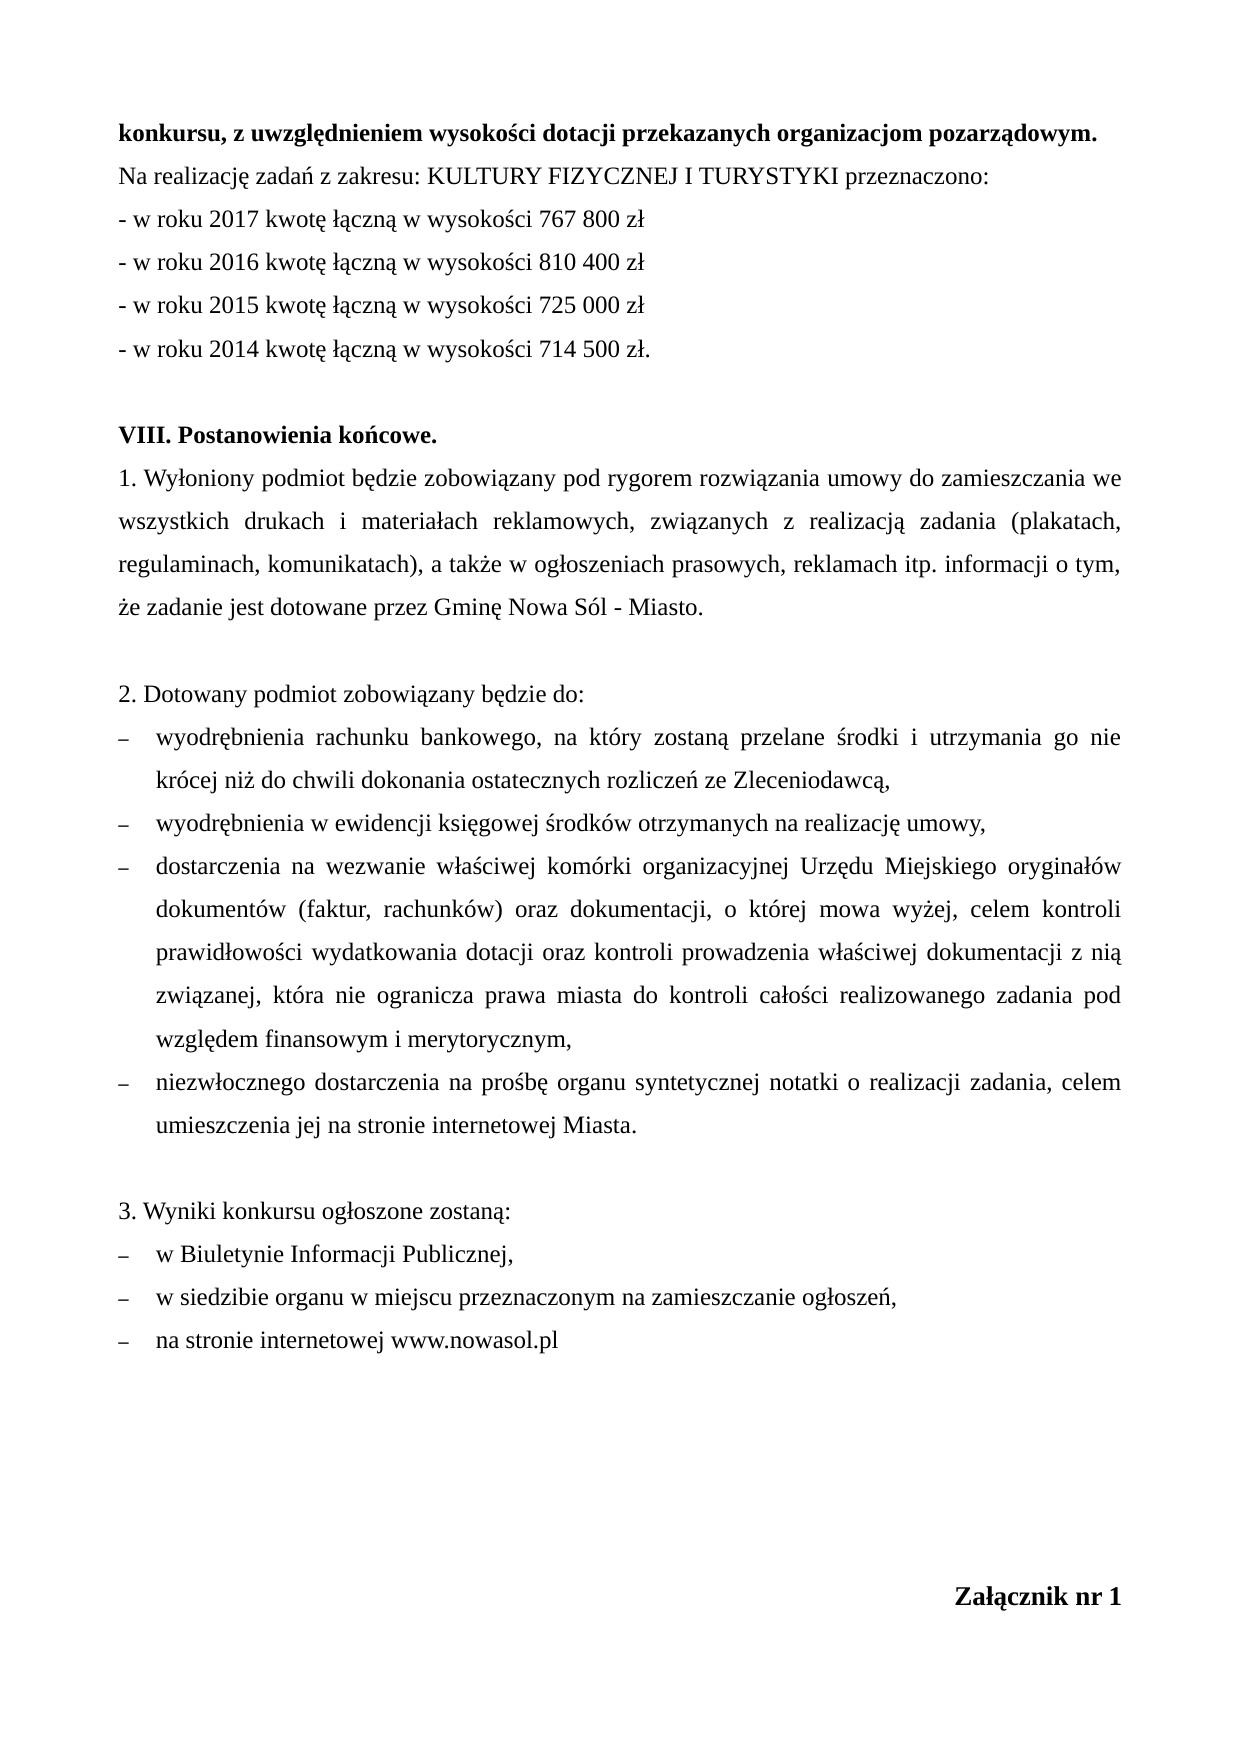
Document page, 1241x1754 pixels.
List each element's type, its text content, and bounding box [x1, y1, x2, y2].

text 2. Dotowany podmiot zobowiązany będzie do: [118, 679, 1122, 707]
text - w roku 2014 kwotę łączną w wysokości 714 500 zł. [118, 334, 1122, 362]
list dostarczenia na wezwanie właściwej komórki organizacyjnej Urzędu Miejskiego oryginałów dokumentów (faktur, rachunków) oraz dokumentacji, o której mowa wyżej, celem kontroli prawidłowości wydatkowania dotacji oraz kontroli prowadzenia właściwej dokumentacji z nią związanej, która nie ogranicza prawa miasta do kontroli całości realizowanego zadania pod względem finansowym i merytorycznym, [118, 851, 1122, 1052]
text 1. Wyłoniony podmiot będzie zobowiązany pod rygorem rozwiązania umowy do zamieszczania we wszystkich drukach i materiałach reklamowych, związanych z realizacją zadania (plakatach, regulaminach, komunikatach), a także w ogłoszeniach prasowych, reklamach itp. informacji o tym, że zadanie jest dotowane przez Gminę Nowa Sól - Miasto. [118, 463, 1122, 621]
text - w roku 2015 kwotę łączną w wysokości 725 000 zł [118, 291, 1122, 319]
text Na realizację zadań z zakresu: KULTURY FIZYCZNEJ I TURYSTYKI przeznaczono: [118, 161, 1122, 190]
list niezwłocznego dostarczenia na prośbę organu syntetycznej notatki o realizacji zadania, celem umieszczenia jej na stronie internetowej Miasta. [118, 1067, 1122, 1139]
text 3. Wyniki konkursu ogłoszone zostaną: [118, 1196, 1122, 1225]
text - w roku 2016 kwotę łączną w wysokości 810 400 zł [118, 247, 1122, 276]
list wyodrębnienia rachunku bankowego, na który zostaną przelane środki i utrzymania go nie krócej niż do chwili dokonania ostatecznych rozliczeń ze Zleceniodawcą, [118, 722, 1122, 794]
text Załącznik nr 1 [118, 1580, 1122, 1611]
list w siedzibie organu w miejscu przeznaczonym na zamieszczanie ogłoszeń, [118, 1282, 1122, 1311]
list w Biuletynie Informacji Publicznej, [118, 1239, 1122, 1268]
text - w roku 2017 kwotę łączną w wysokości 767 800 zł [118, 204, 1122, 233]
list wyodrębnienia w ewidencji księgowej środków otrzymanych na realizację umowy, [118, 808, 1122, 837]
text VIII. Postanowienia końcowe. [118, 420, 1122, 449]
text konkursu, z uwzględnieniem wysokości dotacji przekazanych organizacjom pozarządowym. [118, 118, 1122, 147]
list na stronie internetowej www.nowasol.pl [118, 1326, 1122, 1354]
